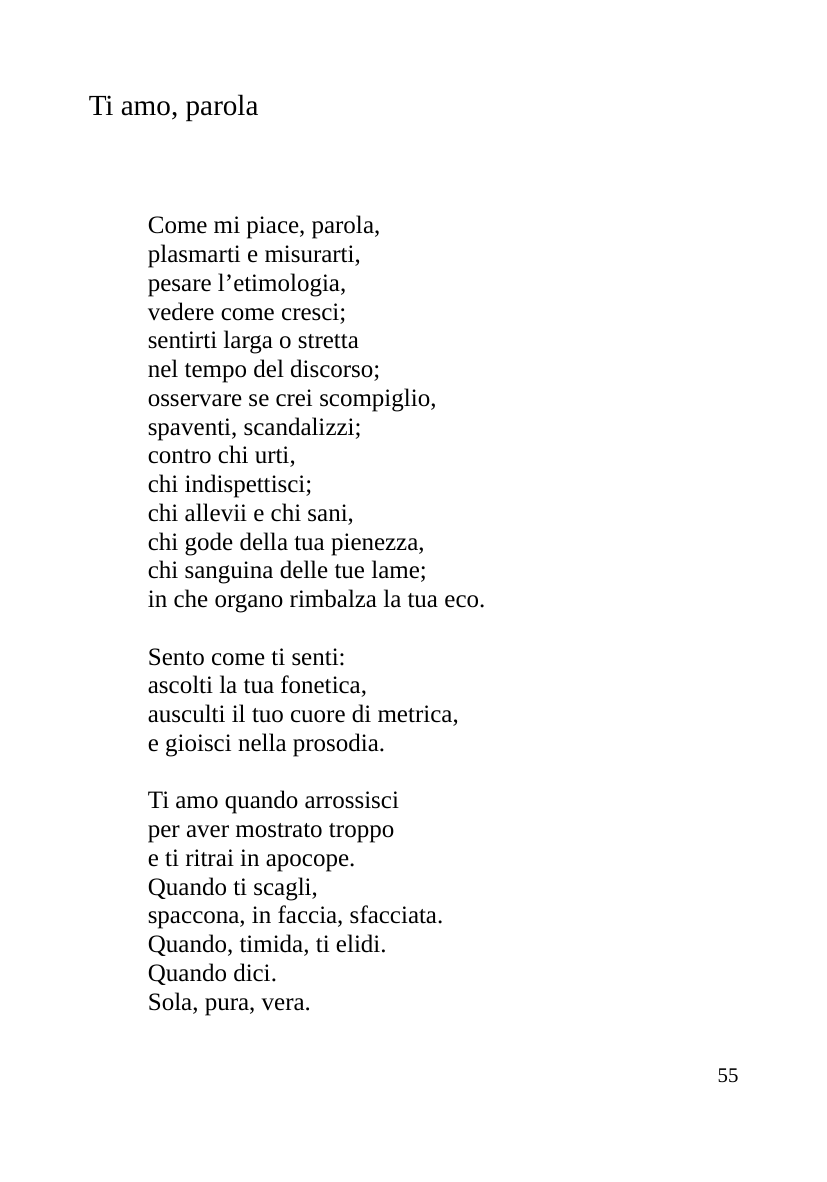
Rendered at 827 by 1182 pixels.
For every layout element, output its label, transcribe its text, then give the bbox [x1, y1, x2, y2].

text Ti amo quando arrossisci [148, 786, 738, 814]
text Quando ti scagli, [148, 872, 738, 901]
text osservare se crei scompiglio, [148, 383, 738, 412]
text nel tempo del discorso; [148, 354, 738, 383]
text contro chi urti, [148, 441, 738, 469]
text Quando, timida, ti elidi. [148, 929, 738, 958]
text ausculti il tuo cuore di metrica, [148, 699, 738, 728]
text pesare l’etimologia, [148, 268, 738, 297]
text per aver mostrato troppo [148, 814, 738, 843]
text ascolti la tua fonetica, [148, 671, 738, 699]
text Sento come ti senti: [148, 642, 738, 671]
text chi sanguina delle tue lame; [148, 556, 738, 584]
text chi gode della tua pienezza, [148, 527, 738, 556]
text plasmarti e misurarti, [148, 239, 738, 268]
text spaccona, in faccia, sfacciata. [148, 901, 738, 929]
text chi allevii e chi sani, [148, 498, 738, 527]
text spaventi, scandalizzi; [148, 412, 738, 441]
text chi indispettisci; [148, 469, 738, 498]
text Sola, pura, vera. [148, 987, 738, 1016]
text sentirti larga o stretta [148, 326, 738, 354]
text Quando dici. [148, 958, 738, 987]
text vedere come cresci; [148, 297, 738, 326]
text e gioisci nella prosodia. [148, 728, 738, 757]
text Ti amo, parola [88, 88, 738, 122]
text Come mi piace, parola, [148, 211, 738, 239]
text in che organo rimbalza la tua eco. [148, 584, 738, 613]
text e ti ritrai in apocope. [148, 843, 738, 872]
